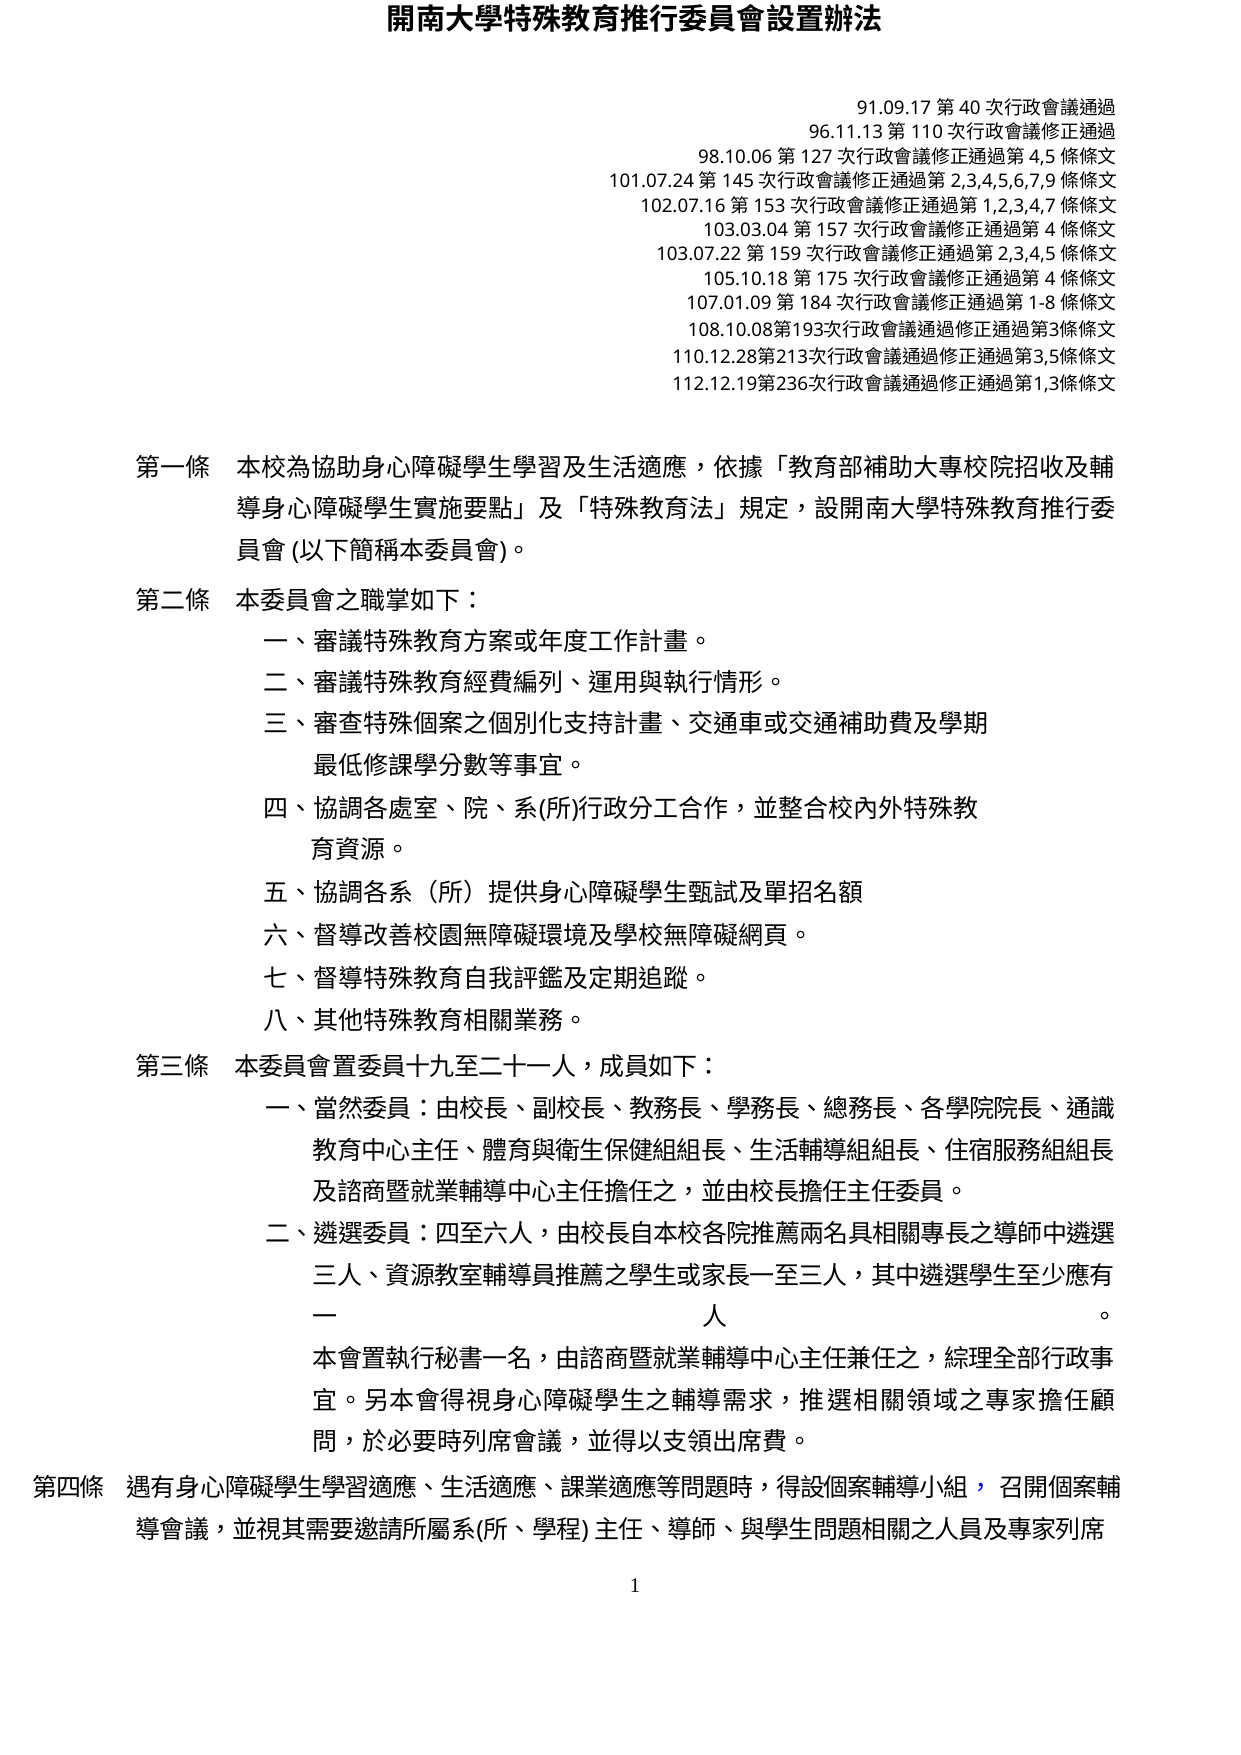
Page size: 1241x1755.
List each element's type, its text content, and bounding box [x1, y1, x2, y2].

text 八、其他特殊教育相關業務。 [263, 1001, 1000, 1037]
text 107.01.09 第 184 次行政會議修正通過第 1-8 條條文 [135, 290, 1116, 314]
text 七、督導特殊教育自我評鑑及定期追蹤。 [263, 958, 1000, 994]
text 101.07.24 第 145 次行政會議修正通過第 2,3,4,5,6,7,9 條條文 [135, 168, 1117, 193]
text 開南大學特殊教育推行委員會設置辦法 [387, 0, 1134, 37]
text 98.10.06 第 127 次行政會議修正通過第 4,5 條條文 [135, 144, 1116, 168]
text 一、當然委員：由校長、副校長、教務長、學務長、總務長、各學院院長、通識教育中心主任、體育與衛生保健組組長、生活輔導組組長、住宿服務組組長及諮商暨就業輔導中心主任擔任之，並由校長擔任主任委員。 [265, 1084, 1117, 1209]
text 108.10.08第193次行政會議通過修正通過第3條條文 [135, 314, 1116, 342]
text 102.07.16 第 153 次行政會議修正通過第 1,2,3,4,7 條條文 [135, 193, 1117, 217]
text 112.12.19第236次行政會議通過修正通過第1,3條條文 [135, 369, 1116, 396]
text 二、遴選委員：四至六人，由校長自本校各院推薦兩名具相關專長之導師中遴選三人、資源教室輔導員推薦之學生或家長一至三人，其中遴選學生至少應有一人。 本會置執行秘書一名，由諮商暨就業輔導中心主任兼任之，綜理全部行政事宜。另本會得視身心障礙學生之輔導需求，推選相關領域之專家擔任顧問，於必要時列席會議，並得以支領出席費。 [265, 1209, 1117, 1459]
text 103.07.22 第 159 次行政會議修正通過第 2,3,4,5 條條文 [135, 241, 1117, 266]
text 105.10.18 第 175 次行政會議修正通過第 4 條條文 [135, 266, 1116, 290]
text 一、審議特殊教育方案或年度工作計畫。 [263, 622, 1134, 658]
text 第二條 本委員會之職掌如下： [135, 581, 1134, 617]
text 五、協調各系（所）提供身心障礙學生甄試及單招名額 [263, 873, 1000, 909]
text 第四條 遇有身心障礙學生學習適應、生活適應、課業適應等問題時，得設個案輔導小組， 召開個案輔導會議，並視其需要邀請所屬系(所、學程) 主任、導師、與學生問題相關之人員及專家列席 [32, 1467, 1123, 1545]
text 六、督導改善校園無障礙環境及學校無障礙網頁。 [263, 915, 1000, 952]
text 91.09.17 第 40 次行政會議通過 [135, 95, 1116, 119]
text 第一條 本校為協助身心障礙學生學習及生活適應，依據「教育部補助大專校院招收及輔導身心障礙學生實施要點」及「特殊教育法」規定，設開南大學特殊教育推行委員會 (以下簡稱本委員會)。 [135, 447, 1117, 567]
text 110.12.28第213次行政會議通過修正通過第3,5條條文 [135, 342, 1116, 369]
text 103.03.04 第 157 次行政會議修正通過第 4 條條文 [135, 217, 1116, 241]
text 四、協調各處室、院、系(所)行政分工合作，並整合校內外特殊教育資源。 [263, 788, 1000, 866]
text 96.11.13 第 110 次行政會議修正通過 [135, 119, 1116, 144]
text 二、審議特殊教育經費編列、運用與執行情形。 [263, 663, 1134, 699]
text 第三條 本委員會置委員十九至二十一人，成員如下： [135, 1042, 1134, 1084]
text 三、審查特殊個案之個別化支持計畫、交通車或交通補助費及學期最低修課學分數等事宜。 [263, 704, 1009, 782]
